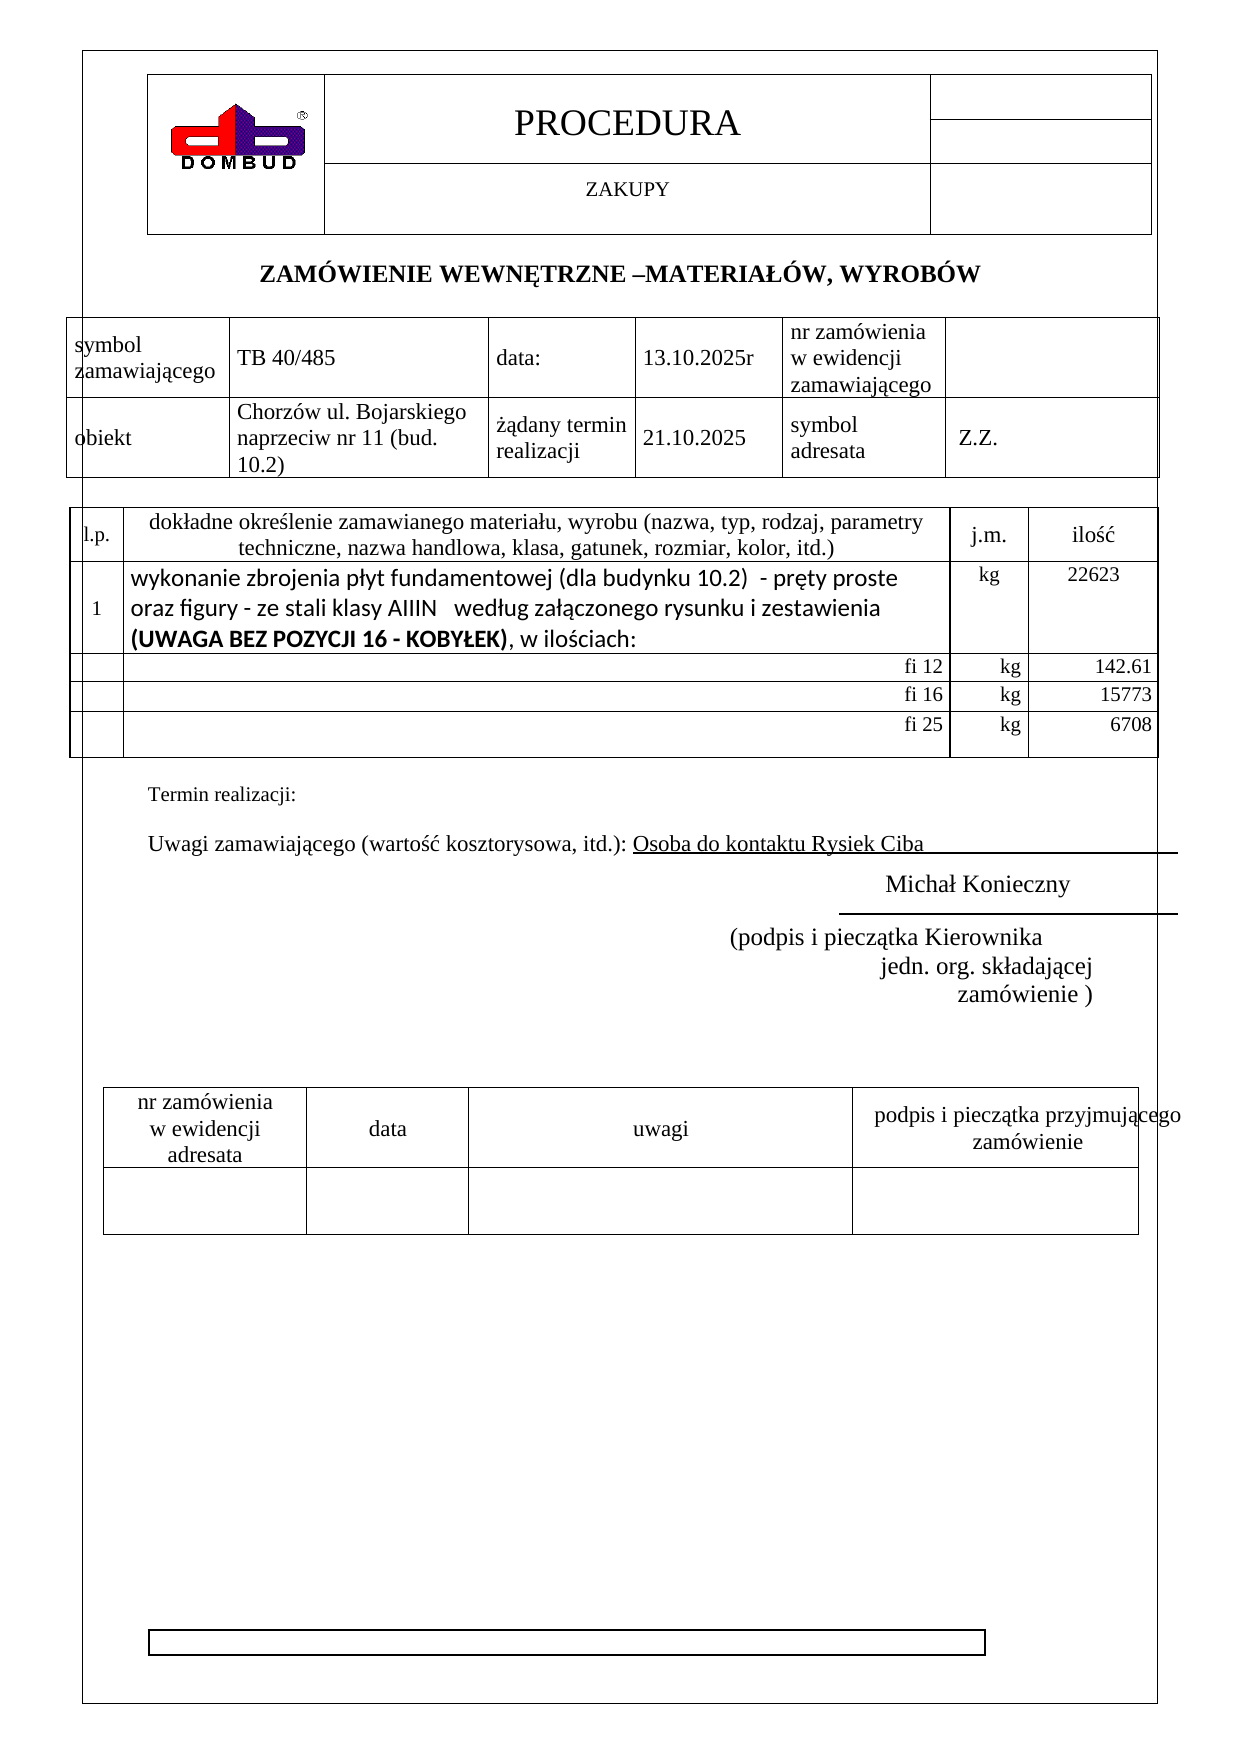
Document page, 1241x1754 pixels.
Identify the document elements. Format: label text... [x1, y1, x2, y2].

table_cell [853, 1168, 1138, 1234]
table_cell kg [951, 654, 1028, 681]
table_cell fi 16 [124, 682, 949, 711]
table_cell symbol adresata [783, 398, 945, 477]
table_header [71, 508, 82, 561]
table_cell [104, 1168, 306, 1234]
table_cell Z.Z. [946, 398, 1157, 477]
table_header j.m. [951, 508, 1028, 561]
table_cell wykonanie zbrojenia płyt fundamentowej (dla budynku 10.2) - pręty proste oraz figury - ze stali klasy AIIIN według załączonego rysunku i zestawienia (UWAGA BEZ POZYCJI 16 - KOBYŁEK), w ilościach: [124, 562, 949, 653]
table_cell fi 12 [124, 654, 949, 681]
table_cell 1 [83, 562, 123, 653]
table_header nr zamówienia w ewidencji zamawiającego [783, 318, 945, 397]
table_header data [307, 1088, 468, 1167]
table_cell 21.10.2025 [636, 398, 782, 477]
text Termin realizacji: [148, 782, 1093, 806]
table_header symbol zamawiającego [83, 318, 229, 397]
table_header dokładne określenie zamawianego materiału, wyrobu (nazwa, typ, rodzaj, parametry techniczne, nazwa handlowa, klasa, gatunek, rozmiar, kolor, itd.) [124, 508, 949, 561]
text Michał Konieczny [148, 869, 1093, 898]
text Uwagi zamawiającego (wartość kosztorysowa, itd.): Osoba do kontaktu Rysiek Ciba [148, 830, 1093, 856]
table_header TB 40/485 [230, 318, 488, 397]
table_cell kg [951, 562, 1028, 653]
table_cell 142,61 [1029, 654, 1157, 681]
table_cell [83, 654, 123, 681]
table_cell żądany termin realizacji [489, 398, 635, 477]
table_cell Chorzów ul. Bojarskiego naprzeciw nr 11 (bud. 10.2) [230, 398, 488, 477]
table_cell obiekt [67, 398, 82, 477]
table_cell 22623 [1029, 562, 1157, 653]
table_cell [469, 1168, 852, 1234]
table_header 13.10.2025r [636, 318, 782, 397]
table_cell kg [951, 712, 1028, 757]
table_cell [83, 682, 123, 711]
table_cell [307, 1168, 468, 1234]
table_cell obiekt [83, 398, 229, 477]
table_header symbol zamawiającego [67, 318, 82, 397]
table_cell 6708 [1029, 712, 1157, 757]
table_header data: [489, 318, 635, 397]
table_cell kg [951, 682, 1028, 711]
subtitle (podpis i pieczątka Kierownika jedn. org. składającej zamówienie ) [145, 922, 1093, 1008]
table_cell 15773 [1029, 682, 1157, 711]
table_header uwagi [469, 1088, 852, 1167]
table_cell [71, 562, 82, 653]
table_cell [71, 654, 82, 681]
table_cell [71, 682, 82, 711]
table_header podpis i pieczątka przyjmującego zamówienie [853, 1088, 1138, 1167]
text ZAMÓWIENIE WEWNĘTRZNE –MATERIAŁÓW, WYROBÓW [148, 259, 1093, 288]
table_header ilość [1029, 508, 1157, 561]
table_header l.p. [83, 508, 123, 561]
table_cell [71, 712, 82, 757]
table_cell fi 25 [124, 712, 949, 757]
table_header nr zamówienia w ewidencji adresata [104, 1088, 306, 1167]
table_header [946, 318, 1157, 397]
table_cell [83, 712, 123, 757]
